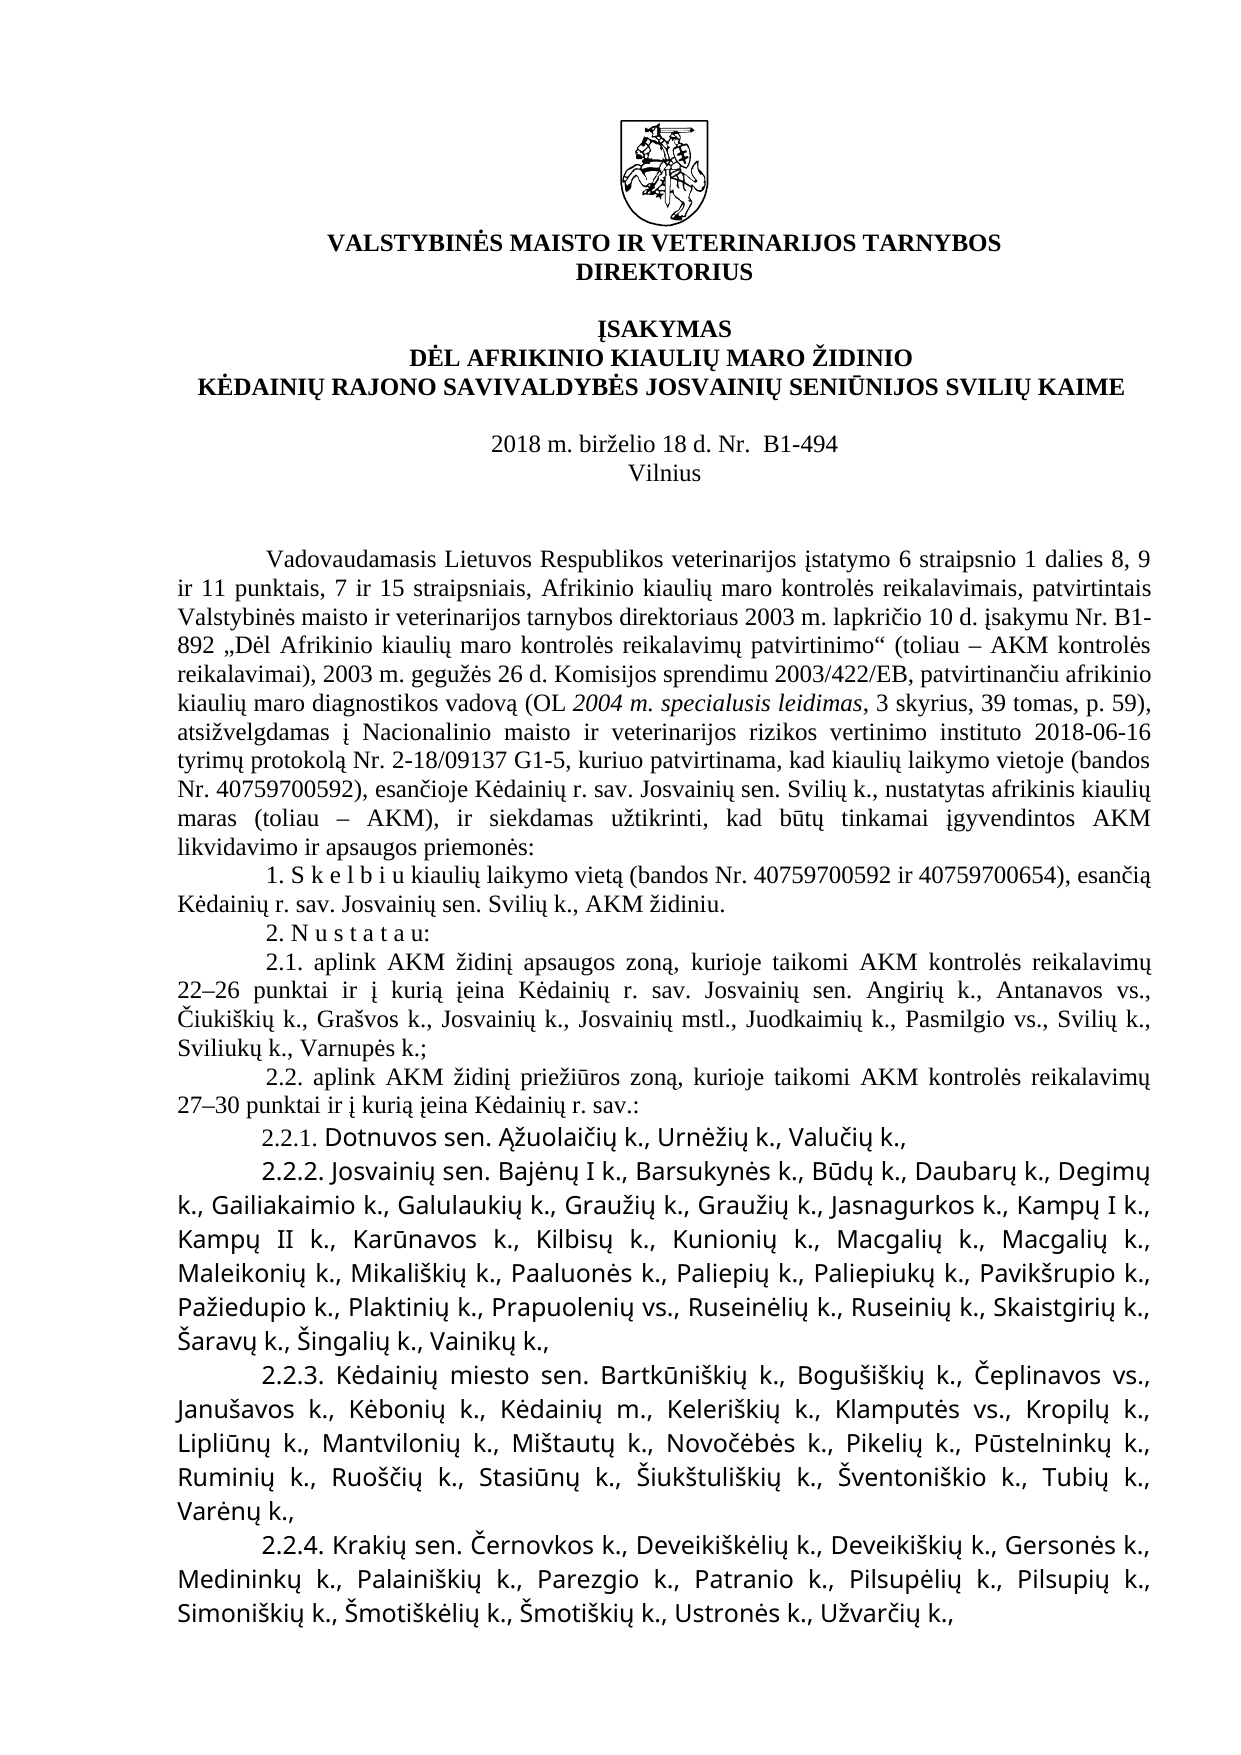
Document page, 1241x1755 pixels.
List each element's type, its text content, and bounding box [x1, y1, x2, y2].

text 2.2.3. Kėdainių miesto sen. Bartkūniškių k., Bogušiškių k., Čeplinavos vs., Janušavos k., Kėbonių k., Kėdainių m., Keleriškių k., Klamputės vs., Kropilų k., Lipliūnų k., Mantvilonių k., Mištautų k., Novočėbės k., Pikelių k., Pūstelninkų k., Ruminių k., Ruoščių k., Stasiūnų k., Šiukštuliškių k., Šventoniškio k., Tubių k., Varėnų k., [177, 1358, 1152, 1528]
text 2.2.1. Dotnuvos sen. Ąžuolaičių k., Urnėžių k., Valučių k., [177, 1119, 1152, 1153]
text DĖL AFRIKINIO KIAULIŲ MARO ŽIDINIO [177, 343, 1152, 372]
text 2.2. aplink AKM židinį priežiūros zoną, kurioje taikomi AKM kontrolės reikalavimų 27–30 punktai ir į kurią įeina Kėdainių r. sav.: [177, 1062, 1152, 1119]
text 2.2.4. Krakių sen. Černovkos k., Deveikiškėlių k., Deveikiškių k., Gersonės k., Medininkų k., Palainiškių k., Parezgio k., Patranio k., Pilsupėlių k., Pilsupių k., Simoniškių k., Šmotiškėlių k., Šmotiškių k., Ustronės k., Užvarčių k., [177, 1528, 1152, 1630]
text DIREKTORIUS [177, 257, 1152, 285]
text ĮSAKYMAS [177, 314, 1152, 343]
text 1. S k e l b i u kiaulių laikymo vietą (bandos Nr. 40759700592 ir 40759700654), esančią Kėdainių r. sav. Josvainių sen. Svilių k., AKM židiniu. [177, 860, 1152, 918]
text KĖDAINIŲ RAJONO SAVIVALDYBĖS JOSVAINIŲ SENIŪNIJOS SVILIŲ KAIME [177, 372, 1152, 400]
text 2.1. aplink AKM židinį apsaugos zoną, kurioje taikomi AKM kontrolės reikalavimų 22–26 punktai ir į kurią įeina Kėdainių r. sav. Josvainių sen. Angirių k., Antanavos vs., Čiukiškių k., Grašvos k., Josvainių k., Josvainių mstl., Juodkaimių k., Pasmilgio vs., Svilių k., Sviliukų k., Varnupės k.; [177, 947, 1152, 1062]
text 2018 m. birželio 18 d. Nr. B1-494 [177, 429, 1152, 458]
text Vilnius [177, 458, 1152, 487]
text 2. N u s t a t a u: [177, 918, 1152, 947]
text VALSTYBINĖS MAISTO IR VETERINARIJOS TARNYBOS [177, 228, 1152, 257]
text Vadovaudamasis Lietuvos Respublikos veterinarijos įstatymo 6 straipsnio 1 dalies 8, 9 ir 11 punktais, 7 ir 15 straipsniais, Afrikinio kiaulių maro kontrolės reikalavimais, patvirtintais Valstybinės maisto ir veterinarijos tarnybos direktoriaus 2003 m. lapkričio 10 d. įsakymu Nr. B1-892 „Dėl Afrikinio kiaulių maro kontrolės reikalavimų patvirtinimo“ (toliau – AKM kontrolės reikalavimai), 2003 m. gegužės 26 d. Komisijos sprendimu 2003/422/EB, patvirtinančiu afrikinio kiaulių maro diagnostikos vadovą (OL 2004 m. specialusis leidimas, 3 skyrius, 39 tomas, p. 59), atsižvelgdamas į Nacionalinio maisto ir veterinarijos rizikos vertinimo instituto 2018-06-16 tyrimų protokolą Nr. 2-18/09137 G1-5, kuriuo patvirtinama, kad kiaulių laikymo vietoje (bandos Nr. 40759700592), esančioje Kėdainių r. sav. Josvainių sen. Svilių k., nustatytas afrikinis kiaulių maras (toliau – AKM), ir siekdamas užtikrinti, kad būtų tinkamai įgyvendintos AKM likvidavimo ir apsaugos priemonės: [177, 544, 1152, 860]
text 2.2.2. Josvainių sen. Bajėnų I k., Barsukynės k., Būdų k., Daubarų k., Degimų k., Gailiakaimio k., Galulaukių k., Graužių k., Graužių k., Jasnagurkos k., Kampų I k., Kampų II k., Karūnavos k., Kilbisų k., Kunionių k., Macgalių k., Macgalių k., Maleikonių k., Mikališkių k., Paaluonės k., Paliepių k., Paliepiukų k., Pavikšrupio k., Pažiedupio k., Plaktinių k., Prapuolenių vs., Ruseinėlių k., Ruseinių k., Skaistgirių k., Šaravų k., Šingalių k., Vainikų k., [177, 1153, 1152, 1358]
